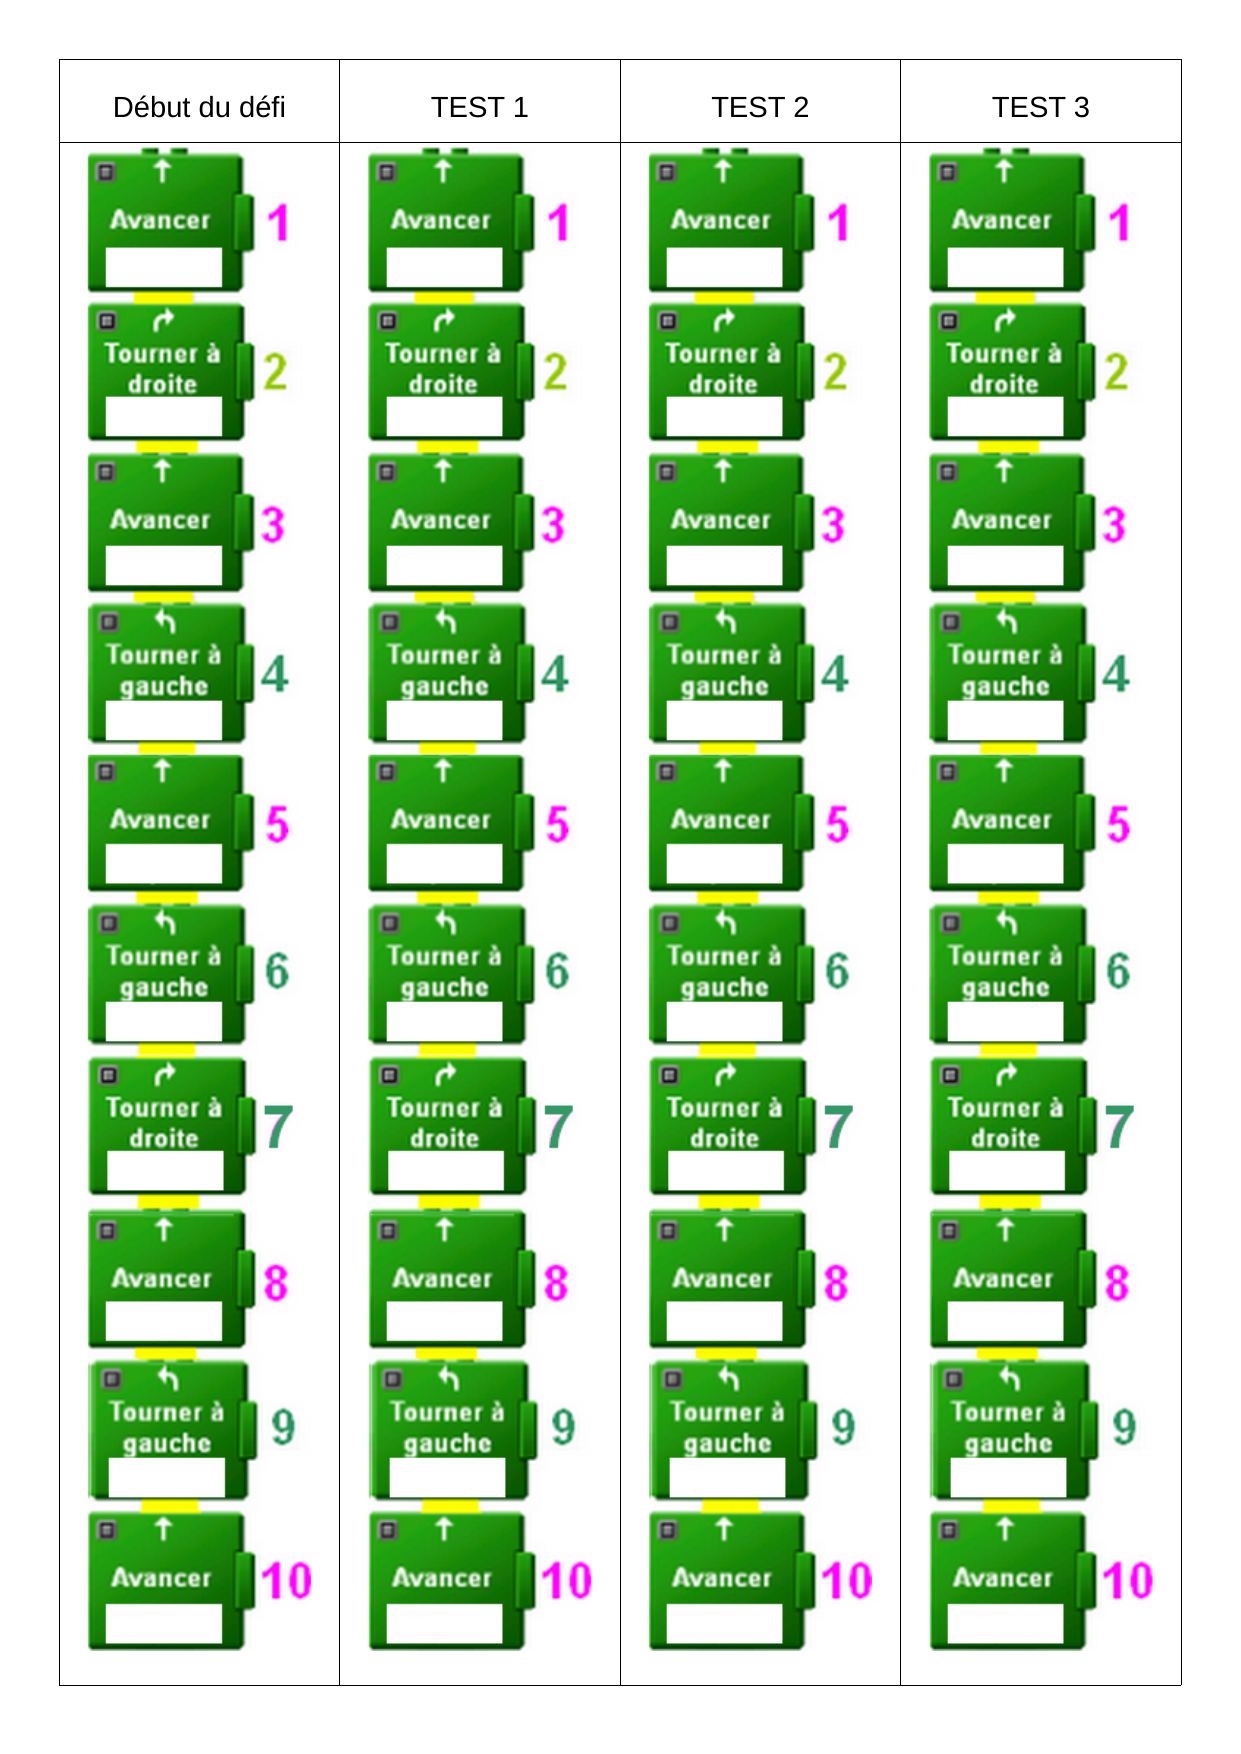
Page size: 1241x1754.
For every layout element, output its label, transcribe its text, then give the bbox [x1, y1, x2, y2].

table_header TEST 1 [340, 60, 620, 142]
picture [648, 147, 872, 1651]
picture [929, 147, 1153, 1651]
table_cell [621, 143, 900, 147]
table_cell [60, 143, 339, 147]
table_cell [621, 148, 900, 1685]
table_cell [340, 148, 620, 1685]
picture [87, 147, 312, 1651]
table_header Début du défi [60, 60, 339, 142]
table_cell [901, 148, 1181, 1685]
table_header TEST 2 [621, 60, 900, 142]
picture [368, 147, 592, 1651]
table_cell [60, 148, 339, 1685]
table_cell [340, 143, 620, 147]
table_cell [901, 143, 1181, 147]
table_header TEST 3 [901, 60, 1181, 142]
